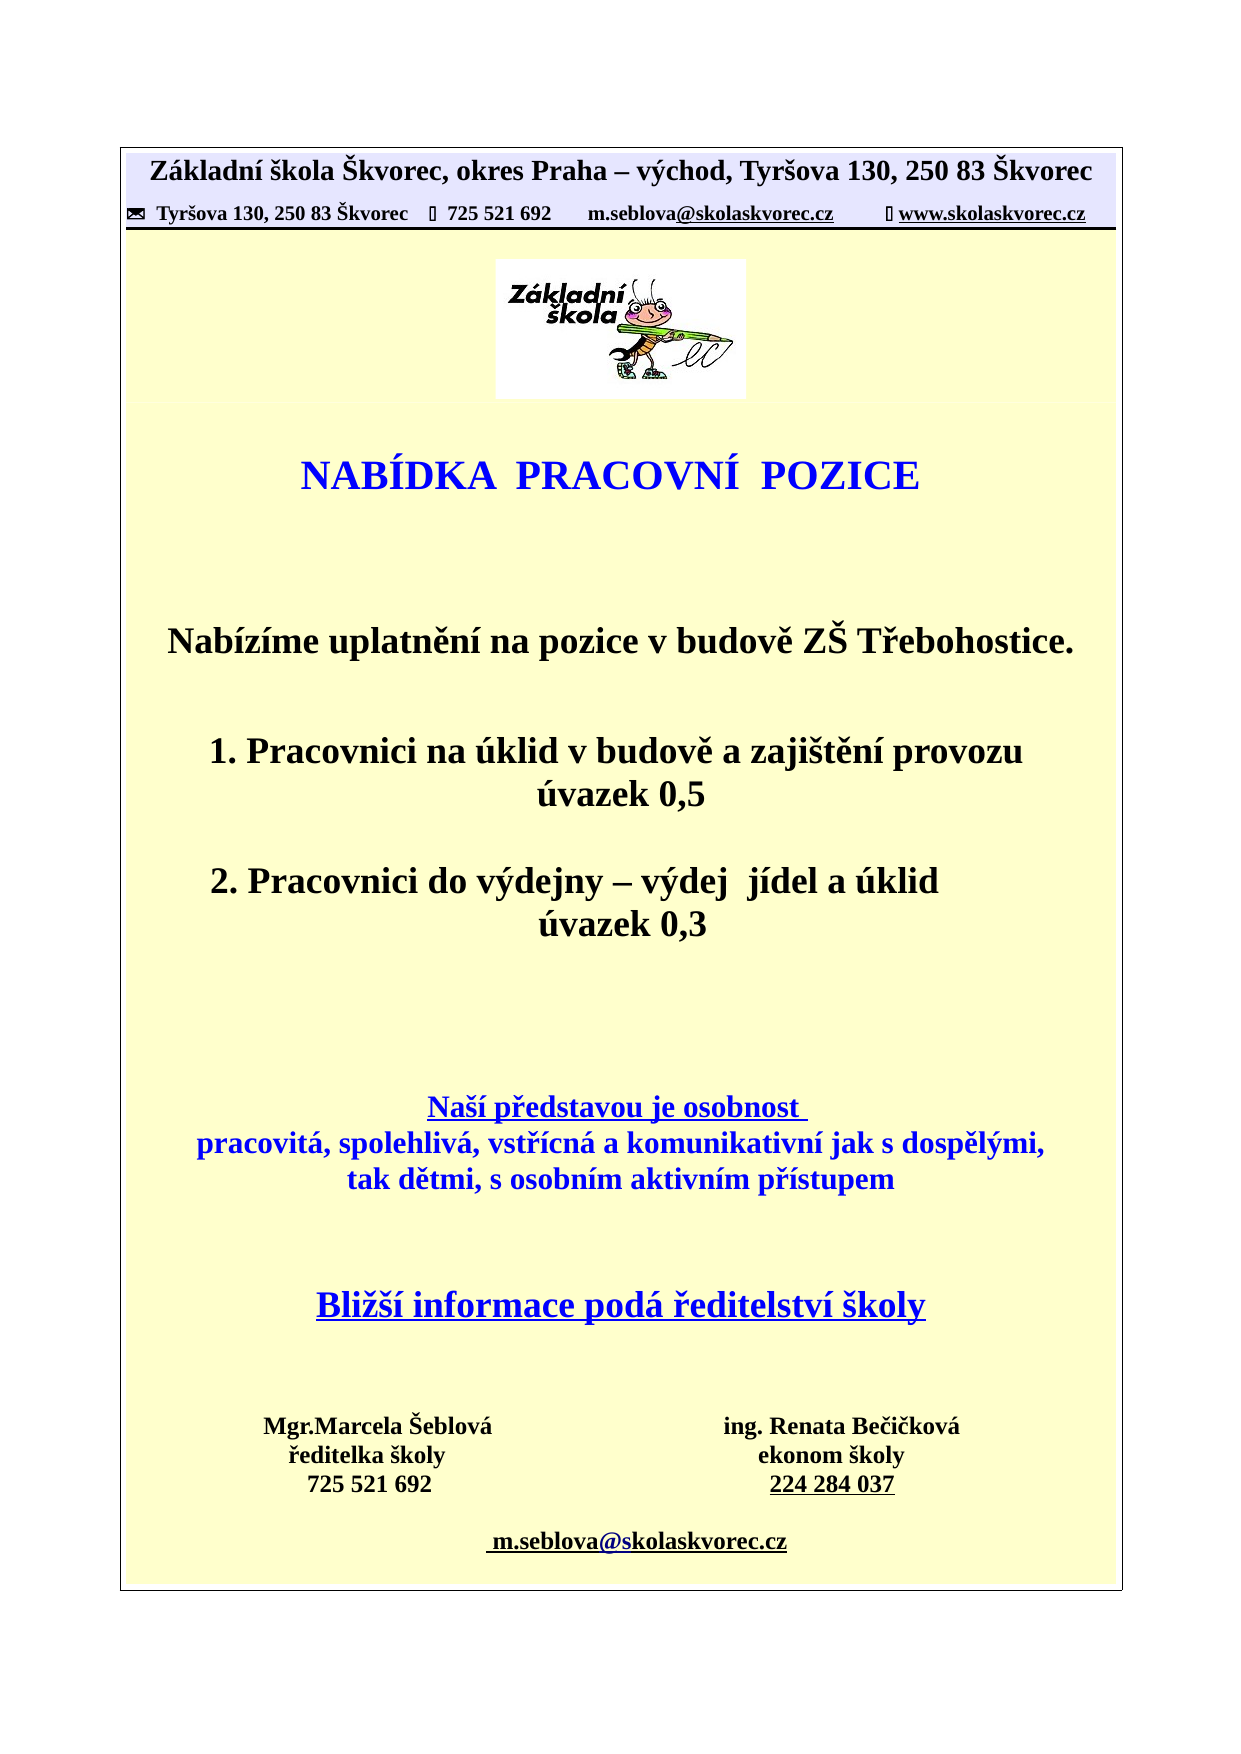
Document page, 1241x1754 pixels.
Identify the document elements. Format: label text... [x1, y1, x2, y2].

picture [495, 259, 747, 399]
table_header Základní škola Škvorec, okres Praha – východ, Tyršova 130, 250 83 Škvorec  Tyršova 130, 250 83 Škvorec  725 521 692 m.seblova@skolaskvorec.cz  www.skolaskvorec.cz NABÍDKA PRACOVNÍ POZICE Nabízíme uplatnění na pozice v budově ZŠ Třebohostice. 1. Pracovnici na úklid v budově a zajištění provozu úvazek 0,5 2. Pracovnici do výdejny – výdej jídel a úklid úvazek 0,3 Naší představou je osobnost pracovitá, spolehlivá, vstřícná a komunikativní jak s dospělými, tak dětmi, s osobním aktivním přístupem Bližší informace podá ředitelství školy Mgr.Marcela Šeblová ing. Renata Bečičková ředitelka školy ekonom školy 725 521 692 224 284 037 m.seblova@skolaskvorec.cz [121, 148, 1122, 1590]
